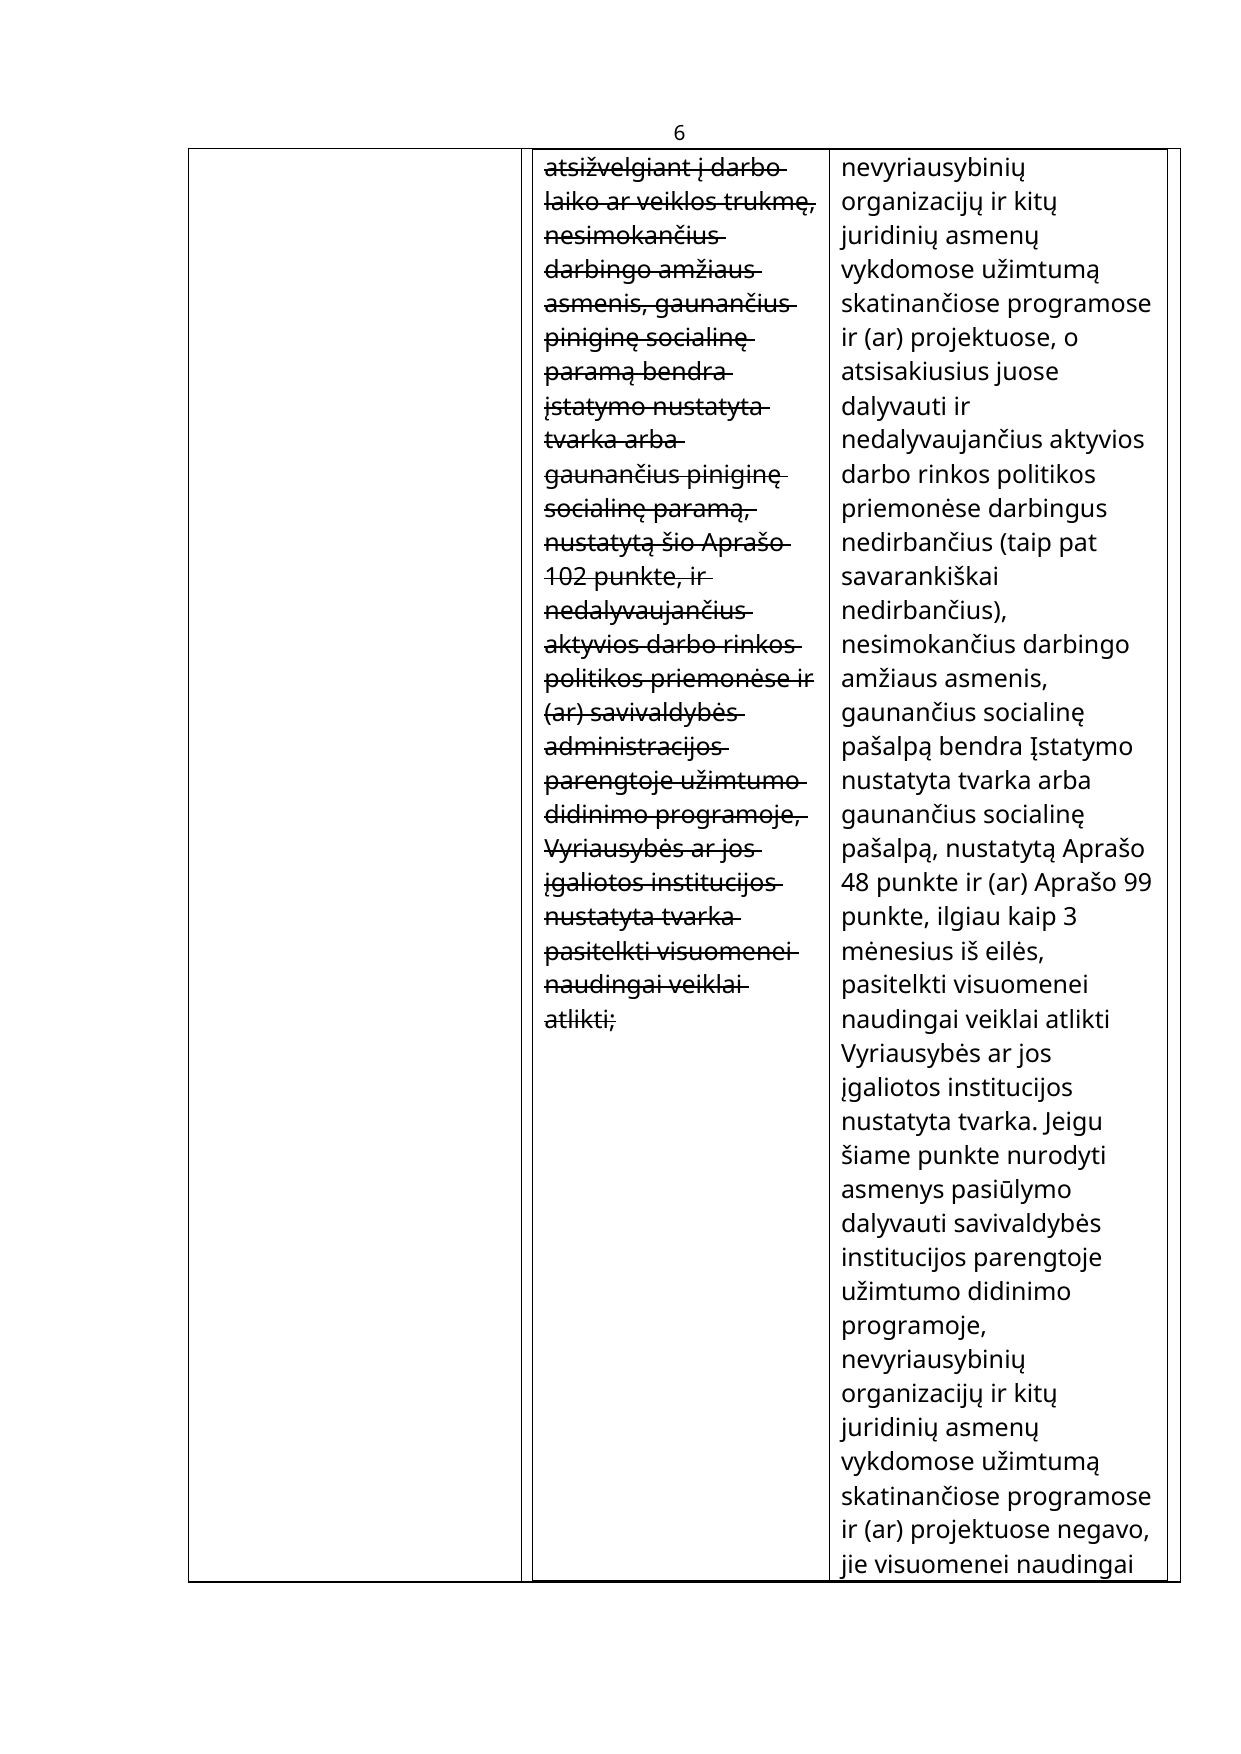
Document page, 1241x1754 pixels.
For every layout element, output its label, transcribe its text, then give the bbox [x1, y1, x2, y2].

table_cell nevyriausybinių organizacijų ir kitų juridinių asmenų vykdomose užimtumą skatinančiose programose ir (ar) projektuose, o atsisakiusius juose dalyvauti ir nedalyvaujančius aktyvios darbo rinkos politikos priemonėse darbingus nedirbančius (taip pat savarankiškai nedirbančius), nesimokančius darbingo amžiaus asmenis, gaunančius socialinę pašalpą bendra Įstatymo nustatyta tvarka arba gaunančius socialinę pašalpą, nustatytą Aprašo 48 punkte ir (ar) Aprašo 99 punkte, ilgiau kaip 3 mėnesius iš eilės, pasitelkti visuomenei naudingai veiklai atlikti Vyriausybės ar jos įgaliotos institucijos nustatyta tvarka. Jeigu šiame punkte nurodyti asmenys pasiūlymo dalyvauti savivaldybės institucijos parengtoje užimtumo didinimo programoje, nevyriausybinių organizacijų ir kitų juridinių asmenų vykdomose užimtumą skatinančiose programose ir (ar) projektuose negavo, jie visuomenei naudingai [830, 150, 1167, 1580]
table_cell atsižvelgiant į darbo laiko ar veiklos trukmę, nesimokančius darbingo amžiaus asmenis, gaunančius piniginę socialinę paramą bendra įstatymo nustatyta tvarka arba gaunančius piniginę socialinę paramą, nustatytą šio Aprašo 102 punkte, ir nedalyvaujančius aktyvios darbo rinkos politikos priemonėse ir (ar) savivaldybės administracijos parengtoje užimtumo didinimo programoje, Vyriausybės ar jos įgaliotos institucijos nustatyta tvarka pasitelkti visuomenei naudingai veiklai atlikti; [533, 150, 829, 1580]
table_cell [189, 149, 521, 1581]
